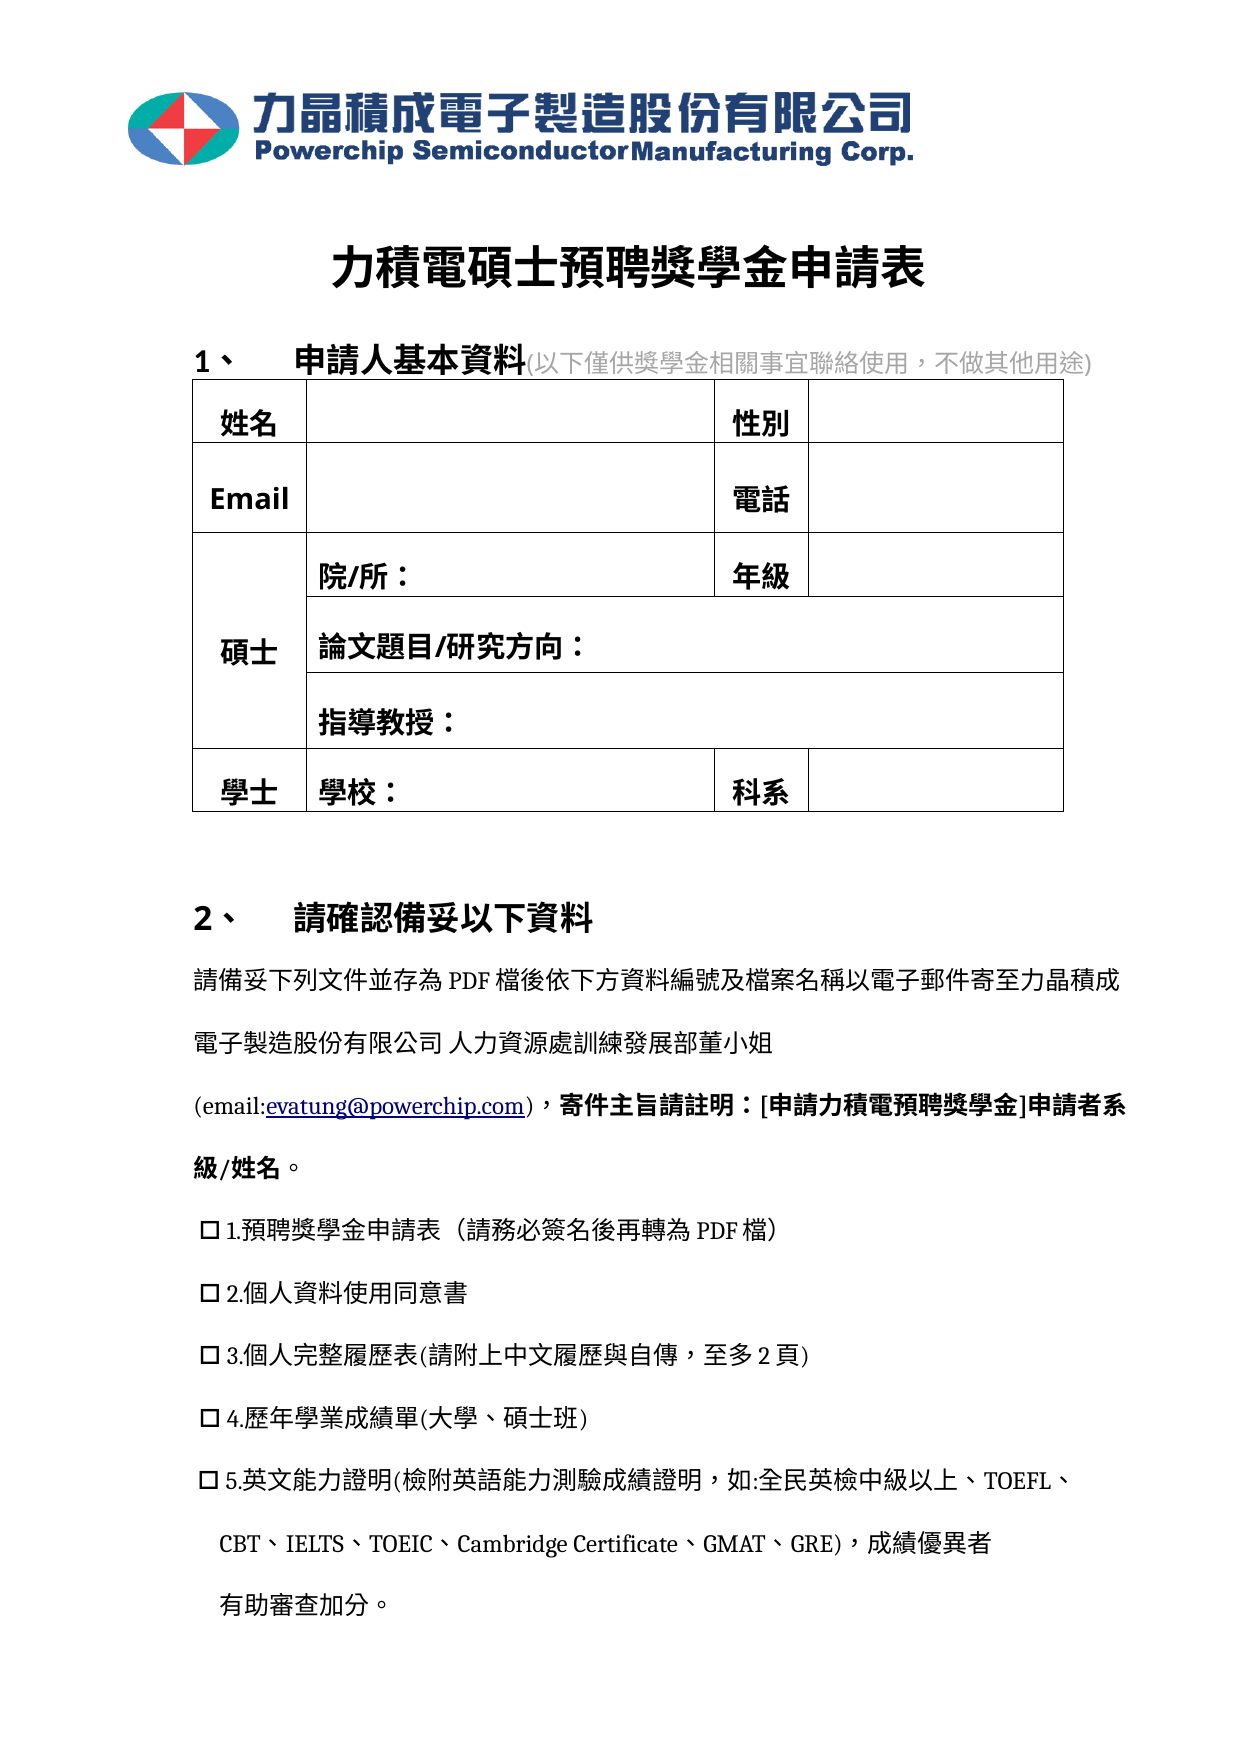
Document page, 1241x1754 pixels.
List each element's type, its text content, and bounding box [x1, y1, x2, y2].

text  2.個人資料使用同意書 [193, 1250, 1137, 1312]
list 申請人基本資料(以下僅供獎學金相關事宜聯絡使用，不做其他用途) [193, 316, 1137, 379]
table_cell [809, 533, 1063, 596]
text  5.英文能力證明(檢附英語能力測驗成績證明，如:全民英檢中級以上、TOEFL、 [192, 1437, 1137, 1500]
table_cell [809, 749, 1063, 811]
table_cell 電話 [715, 443, 808, 532]
table_cell 學校： [307, 749, 714, 811]
table_cell [307, 443, 714, 532]
table_cell Email [193, 443, 306, 532]
text CBT、IELTS、TOEIC、Cambridge Certificate、GMAT、GRE)，成績優異者 [192, 1500, 1137, 1562]
text 力積電碩士預聘獎學金申請表 [118, 191, 1137, 316]
table_cell 指導教授： [307, 673, 1063, 748]
table_cell 年級 [715, 533, 808, 596]
text  1.預聘獎學金申請表（請務必簽名後再轉為PDF檔） [193, 1187, 1137, 1250]
text 請備妥下列文件並存為PDF檔後依下方資料編號及檔案名稱以電子郵件寄至力晶積成電子製造股份有限公司 人力資源處訓練發展部董小姐(email:evatung@powerchip.com)，寄件主旨請註明：[申請力積電預聘獎學金]申請者系級/姓名。 [193, 937, 1137, 1187]
table_cell 碩士 [193, 533, 306, 748]
table_header [307, 380, 714, 442]
table_cell 院/所： [307, 533, 714, 596]
table_cell 論文題目/研究方向： [307, 597, 1063, 672]
list 請確認備妥以下資料 [193, 875, 1137, 937]
text 有助審查加分。 [192, 1562, 1137, 1625]
table_header [809, 380, 1063, 442]
text  4.歷年學業成績單(大學、碩士班) [193, 1375, 1137, 1437]
table_header 姓名 [193, 380, 306, 442]
table_cell 學士 [193, 749, 306, 811]
text  3.個人完整履歷表(請附上中文履歷與自傳，至多2頁) [193, 1312, 1137, 1375]
table_cell 科系 [715, 749, 808, 811]
table_header 性別 [715, 380, 808, 442]
table_cell [809, 443, 1063, 532]
